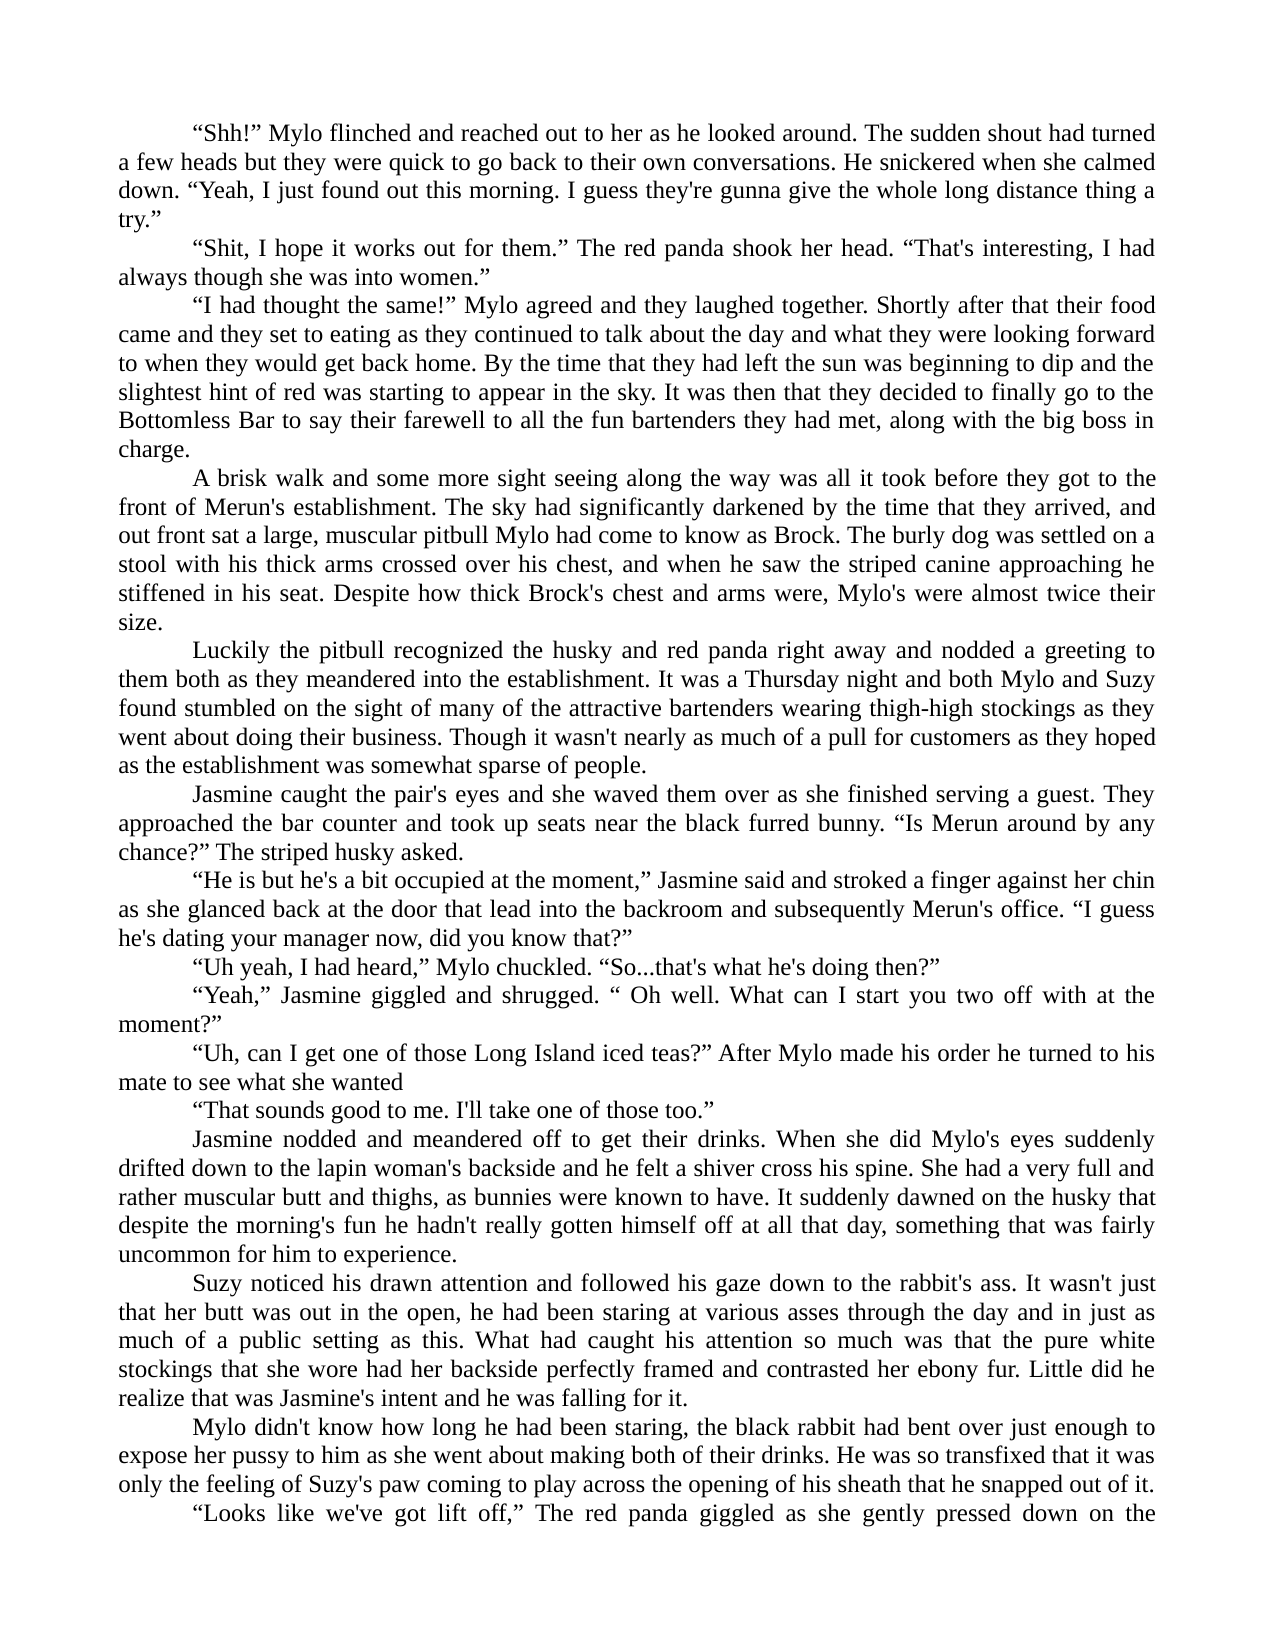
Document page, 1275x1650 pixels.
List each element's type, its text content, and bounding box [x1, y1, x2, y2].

text “Uh yeah, I had heard,” Mylo chuckled. “So...that's what he's doing then?” [118, 952, 1157, 981]
text A brisk walk and some more sight seeing along the way was all it took before they got to the front of Merun's establishment. The sky had significantly darkened by the time that they arrived, and out front sat a large, muscular pitbull Mylo had come to know as Brock. The burly dog was settled on a stool with his thick arms crossed over his chest, and when he saw the striped canine approaching he stiffened in his seat. Despite how thick Brock's chest and arms were, Mylo's were almost twice their size. [118, 463, 1157, 636]
text Suzy noticed his drawn attention and followed his gaze down to the rabbit's ass. It wasn't just that her butt was out in the open, he had been staring at various asses through the day and in just as much of a public setting as this. What had caught his attention so much was that the pure white stockings that she wore had her backside perfectly framed and contrasted her ebony fur. Little did he realize that was Jasmine's intent and he was falling for it. [118, 1268, 1157, 1412]
text “I had thought the same!” Mylo agreed and they laughed together. Shortly after that their food came and they set to eating as they continued to talk about the day and what they were looking forward to when they would get back home. By the time that they had left the sun was beginning to dip and the slightest hint of red was starting to appear in the sky. It was then that they decided to finally go to the Bottomless Bar to say their farewell to all the fun bartenders they had met, along with the big boss in charge. [118, 291, 1157, 463]
text “Looks like we've got lift off,” The red panda giggled as she gently pressed down on the [118, 1498, 1157, 1527]
text “Shh!” Mylo flinched and reached out to her as he looked around. The sudden shout had turned a few heads but they were quick to go back to their own conversations. He snickered when she calmed down. “Yeah, I just found out this morning. I guess they're gunna give the whole long distance thing a try.” [118, 118, 1157, 233]
text Mylo didn't know how long he had been staring, the black rabbit had bent over just enough to expose her pussy to him as she went about making both of their drinks. He was so transfixed that it was only the feeling of Suzy's paw coming to play across the opening of his sheath that he snapped out of it. [118, 1412, 1157, 1498]
text “Yeah,” Jasmine giggled and shrugged. “ Oh well. What can I start you two off with at the moment?” [118, 981, 1157, 1038]
text “He is but he's a bit occupied at the moment,” Jasmine said and stroked a finger against her chin as she glanced back at the door that lead into the backroom and subsequently Merun's office. “I guess he's dating your manager now, did you know that?” [118, 866, 1157, 952]
text Jasmine nodded and meandered off to get their drinks. When she did Mylo's eyes suddenly drifted down to the lapin woman's backside and he felt a shiver cross his spine. She had a very full and rather muscular butt and thighs, as bunnies were known to have. It suddenly dawned on the husky that despite the morning's fun he hadn't really gotten himself off at all that day, something that was fairly uncommon for him to experience. [118, 1124, 1157, 1268]
text “Shit, I hope it works out for them.” The red panda shook her head. “That's interesting, I had always though she was into women.” [118, 233, 1157, 291]
text “That sounds good to me. I'll take one of those too.” [118, 1096, 1157, 1124]
text “Uh, can I get one of those Long Island iced teas?” After Mylo made his order he turned to his mate to see what she wanted [118, 1038, 1157, 1096]
text Luckily the pitbull recognized the husky and red panda right away and nodded a greeting to them both as they meandered into the establishment. It was a Thursday night and both Mylo and Suzy found stumbled on the sight of many of the attractive bartenders wearing thigh-high stockings as they went about doing their business. Though it wasn't nearly as much of a pull for customers as they hoped as the establishment was somewhat sparse of people. [118, 636, 1157, 779]
text Jasmine caught the pair's eyes and she waved them over as she finished serving a guest. They approached the bar counter and took up seats near the black furred bunny. “Is Merun around by any chance?” The striped husky asked. [118, 779, 1157, 866]
